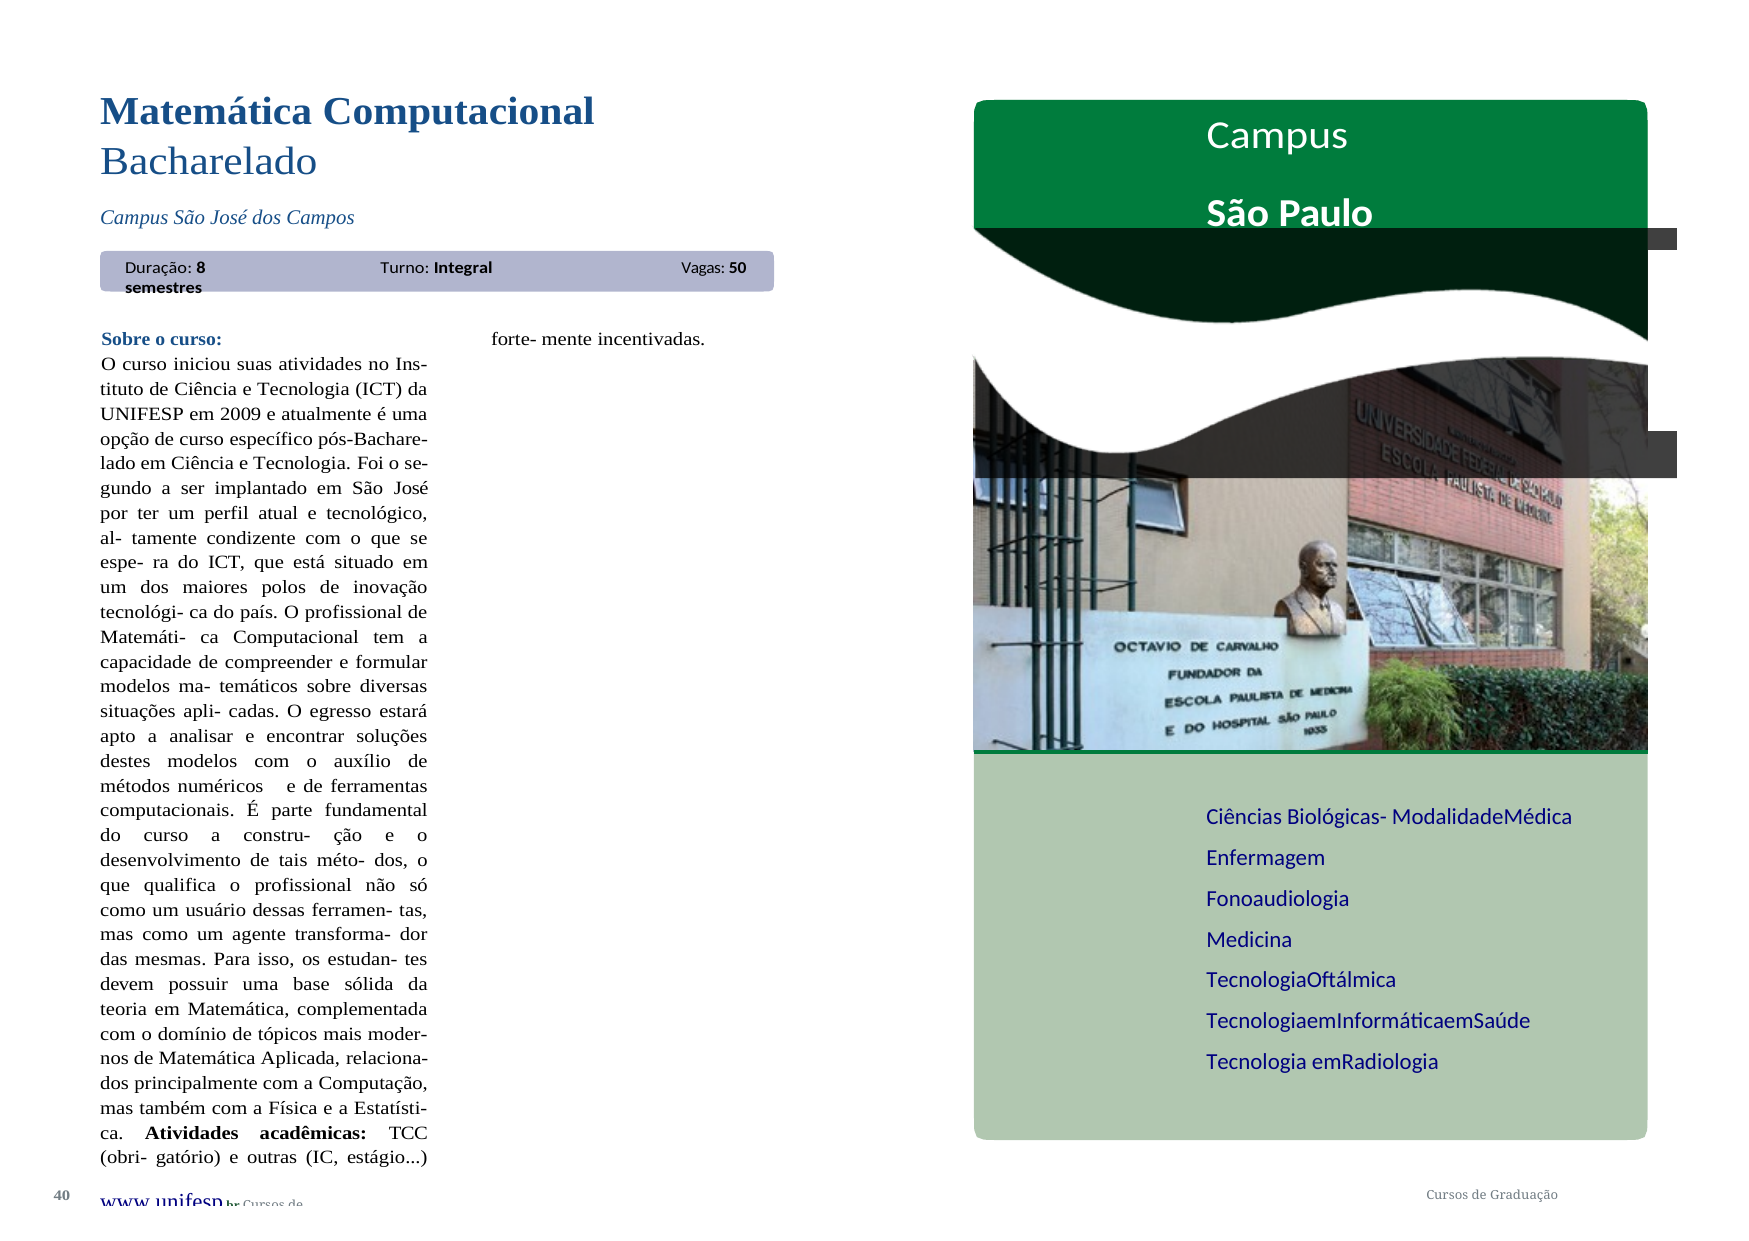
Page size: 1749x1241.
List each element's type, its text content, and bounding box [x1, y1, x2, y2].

subtitle [1648, 205, 1749, 229]
text forte- mente incentivadas. [491, 328, 971, 349]
subtitle Matemática Computacional [100, 87, 1749, 133]
text O curso iniciou suas atividades no Ins- tituto de Ciência e Tecnologia (ICT) da UNIFESP em 2009 e atualmente é uma opção de curso específico pós-Bachare- lado em Ciência e Tecnologia. Foi o se- gundo a ser implantado em São José por ter um perfil atual e tecnológico, al- tamente condizente com o que se espe- ra do ICT, que está situado em um dos maiores polos de inovação tecnológi- ca do país. O profissional de Matemáti- ca Computacional tem a capacidade de compreender e formular modelos ma- temáticos sobre diversas situações apli- cadas. O egresso estará apto a analisar e encontrar soluções destes modelos com o auxílio de métodos numéricos e de ferramentas computacionais. É parte fundamental do curso a constru- ção e o desenvolvimento de tais méto- dos, o que qualifica o profissional não só como um usuário dessas ferramen- tas, mas como um agente transforma- dor das mesmas. Para isso, os estudan- tes devem possuir uma base sólida da teoria em Matemática, complementada com o domínio de tópicos mais moder- nos de Matemática Aplicada, relaciona- dos principalmente com a Computação, mas também com a Física e a Estatísti- ca. Atividades acadêmicas: TCC (obri- gatório) e outras (IC, estágio...) [100, 353, 428, 1168]
subtitle Bacharelado [100, 137, 973, 183]
subtitle Sobre o curso: [101, 328, 428, 349]
subtitle Campus São José dos Campos [100, 205, 973, 229]
subtitle [1648, 137, 1749, 183]
